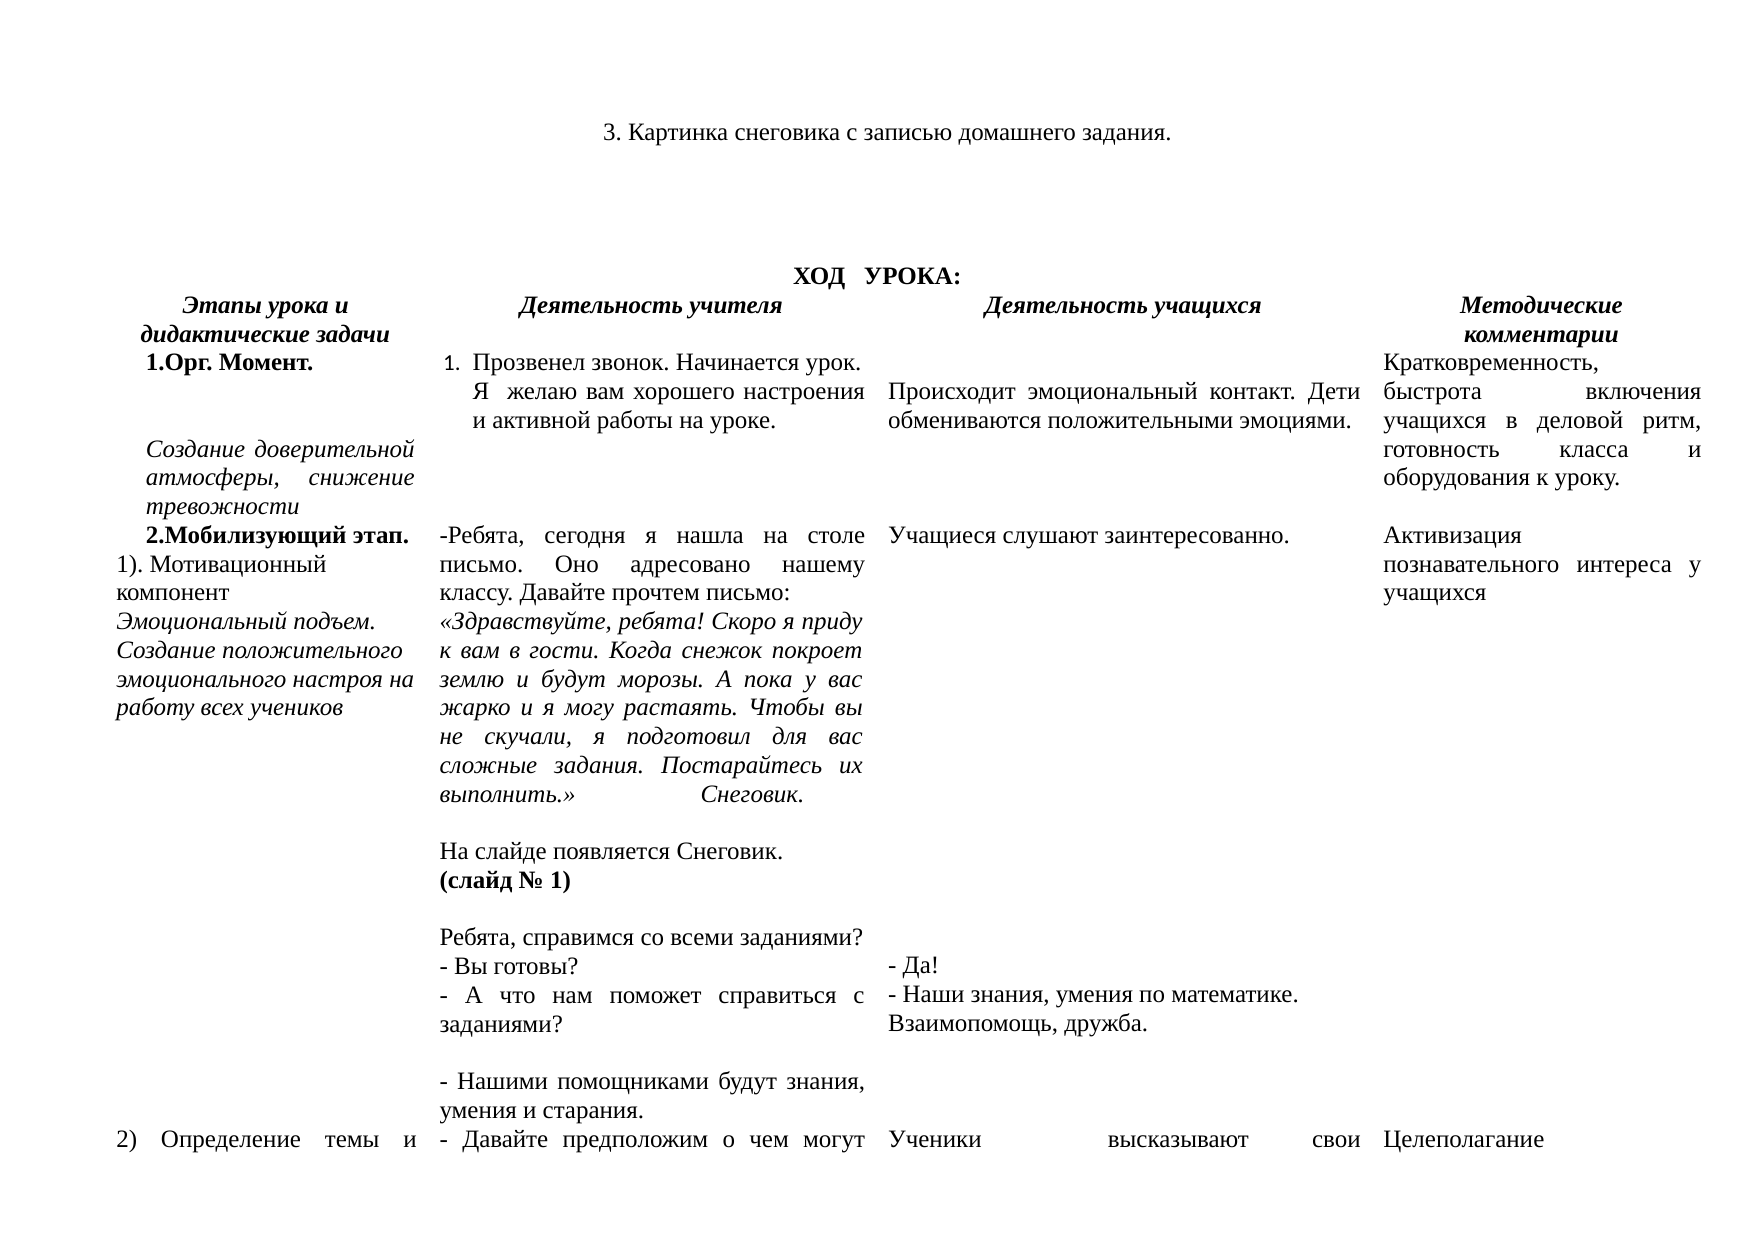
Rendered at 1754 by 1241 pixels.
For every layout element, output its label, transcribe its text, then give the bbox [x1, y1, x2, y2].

table_cell Учащиеся слушают заинтересованно. - Да! - Наши знания, умения по математике. Взаимопомощь, дружба. [877, 520, 1372, 1124]
table_cell -Ребята, сегодня я нашла на столе письмо. Оно адресовано нашему классу. Давайте прочтем письмо: «Здравствуйте, ребята! Скоро я приду к вам в гости. Когда снежок покроет землю и будут морозы. А пока у вас жарко и я могу растаять. Чтобы вы не скучали, я подготовил для вас сложные задания. Постарайтесь их выполнить.» Снеговик. На слайде появляется Снеговик. (слайд № 1) Ребята, справимся со всеми заданиями? - Вы готовы? - А что нам поможет справиться с заданиями? - Нашими помощниками будут знания, умения и старания. [428, 520, 877, 1124]
table_cell Прозвенел звонок. Начинается урок. Я желаю вам хорошего настроения и активной работы на уроке. [428, 348, 877, 520]
table_cell 2.Мобилизующий этап. 1). Мотивационный компонент Эмоциональный подъем. Создание положительного эмоционального настроя на работу всех учеников [105, 520, 428, 1124]
text ХОД УРОКА: [118, 261, 1636, 290]
table_cell - Давайте предположим о чем могут [428, 1124, 877, 1152]
table_header Деятельность учащихся [877, 290, 1372, 347]
table_cell 1.Орг. Момент. Создание доверительной атмосферы, снижение тревожности [105, 348, 428, 520]
table_cell Кратковременность, быстрота включения учащихся в деловой ритм, готовность класса и оборудования к уроку. [1372, 348, 1713, 520]
table_cell Ученики высказывают свои [877, 1124, 1372, 1152]
table_cell Активизация познавательного интереса у учащихся [1372, 520, 1713, 1124]
table_cell Целеполагание [1372, 1124, 1713, 1152]
table_cell 2) Определение темы и [105, 1124, 428, 1152]
table_header Деятельность учителя [428, 290, 877, 347]
table_header Этапы урока и дидактические задачи [105, 290, 428, 347]
text 3. Картинка снеговика с записью домашнего задания. [118, 117, 1636, 146]
table_cell Происходит эмоциональный контакт. Дети обмениваются положительными эмоциями. [877, 348, 1372, 520]
table_header Методические комментарии [1372, 290, 1713, 347]
